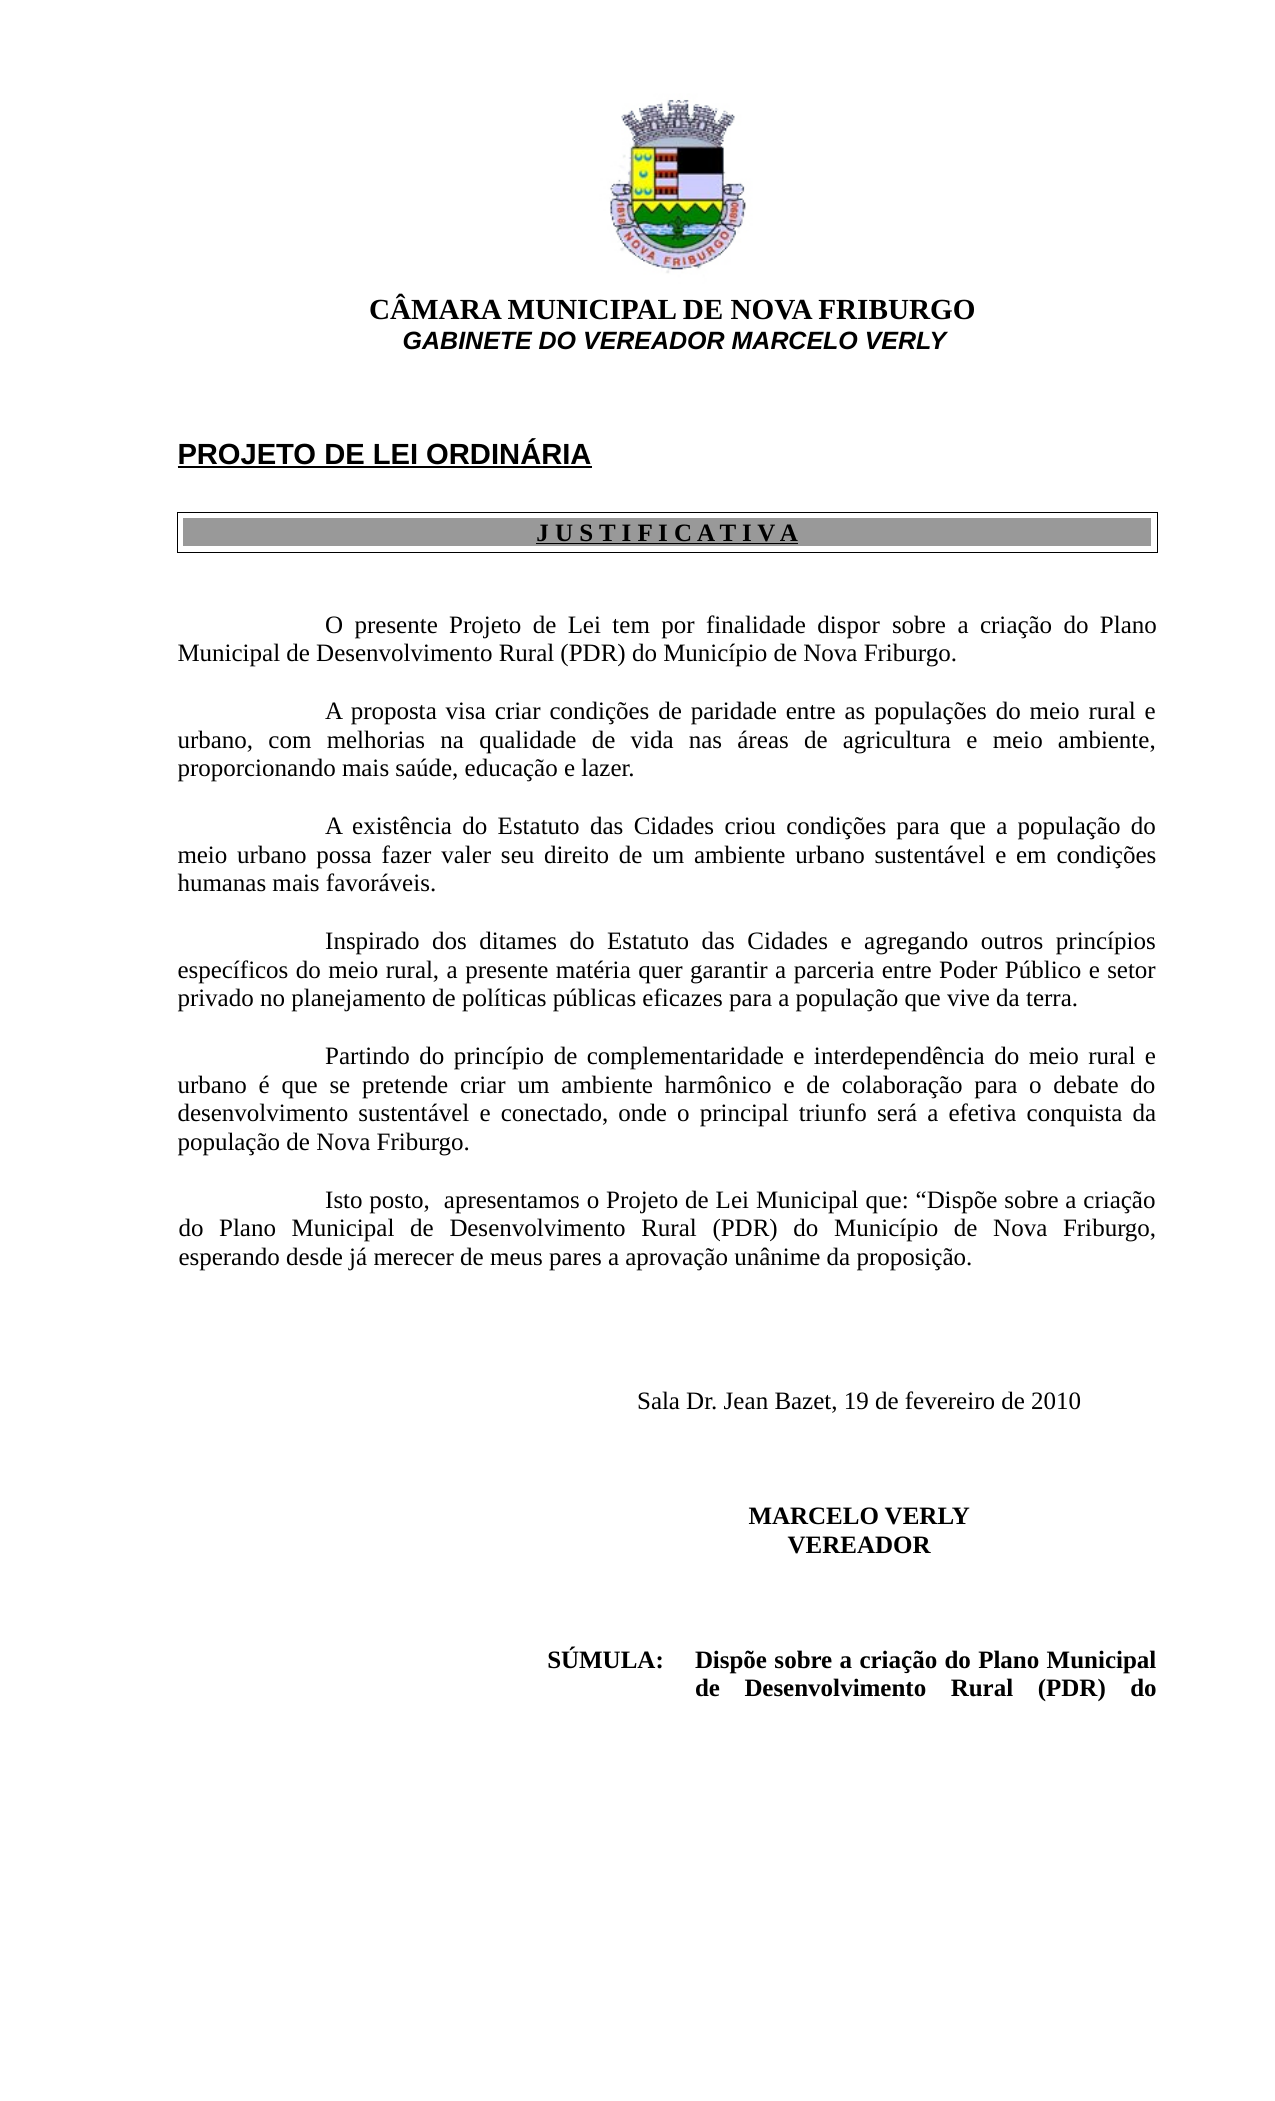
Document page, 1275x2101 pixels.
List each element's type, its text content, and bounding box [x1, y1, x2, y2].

text Sala Dr. Jean Bazet, 19 de fevereiro de 2010 [561, 1386, 1157, 1415]
text Inspirado dos ditames do Estatuto das Cidades e agregando outros princípios específicos do meio rural, a presente matéria quer garantir a parceria entre Poder Público e setor privado no planejamento de políticas públicas eficazes para a população que vive da terra. [177, 926, 1157, 1012]
title PROJETO DE LEI ORDINÁRIA [177, 437, 1157, 471]
table_header J U S T I F I C A T I V A [178, 513, 1157, 552]
text SÚMULA: Dispõe sobre a criação do Plano Municipal de Desenvolvimento Rural (PDR) do [547, 1645, 1157, 1702]
text O presente Projeto de Lei tem por finalidade dispor sobre a criação do Plano Municipal de Desenvolvimento Rural (PDR) do Município de Nova Friburgo. [177, 610, 1157, 667]
text A proposta visa criar condições de paridade entre as populações do meio rural e urbano, com melhorias na qualidade de vida nas áreas de agricultura e meio ambiente, proporcionando mais saúde, educação e lazer. [177, 696, 1157, 782]
text Partindo do princípio de complementaridade e interdependência do meio rural e urbano é que se pretende criar um ambiente harmônico e de colaboração para o debate do desenvolvimento sustentável e conectado, onde o principal triunfo será a efetiva conquista da população de Nova Friburgo. [177, 1041, 1157, 1156]
text Isto posto, apresentamos o Projeto de Lei Municipal que: “Dispõe sobre a criação do Plano Municipal de Desenvolvimento Rural (PDR) do Município de Nova Friburgo, esperando desde já merecer de meus pares a aprovação unânime da proposição. [31, 1185, 1157, 1271]
text MARCELO VERLY [561, 1501, 1157, 1530]
text VEREADOR [561, 1530, 1157, 1558]
picture [589, 84, 755, 284]
text A existência do Estatuto das Cidades criou condições para que a população do meio urbano possa fazer valer seu direito de um ambiente urbano sustentável e em condições humanas mais favoráveis. [177, 811, 1157, 897]
